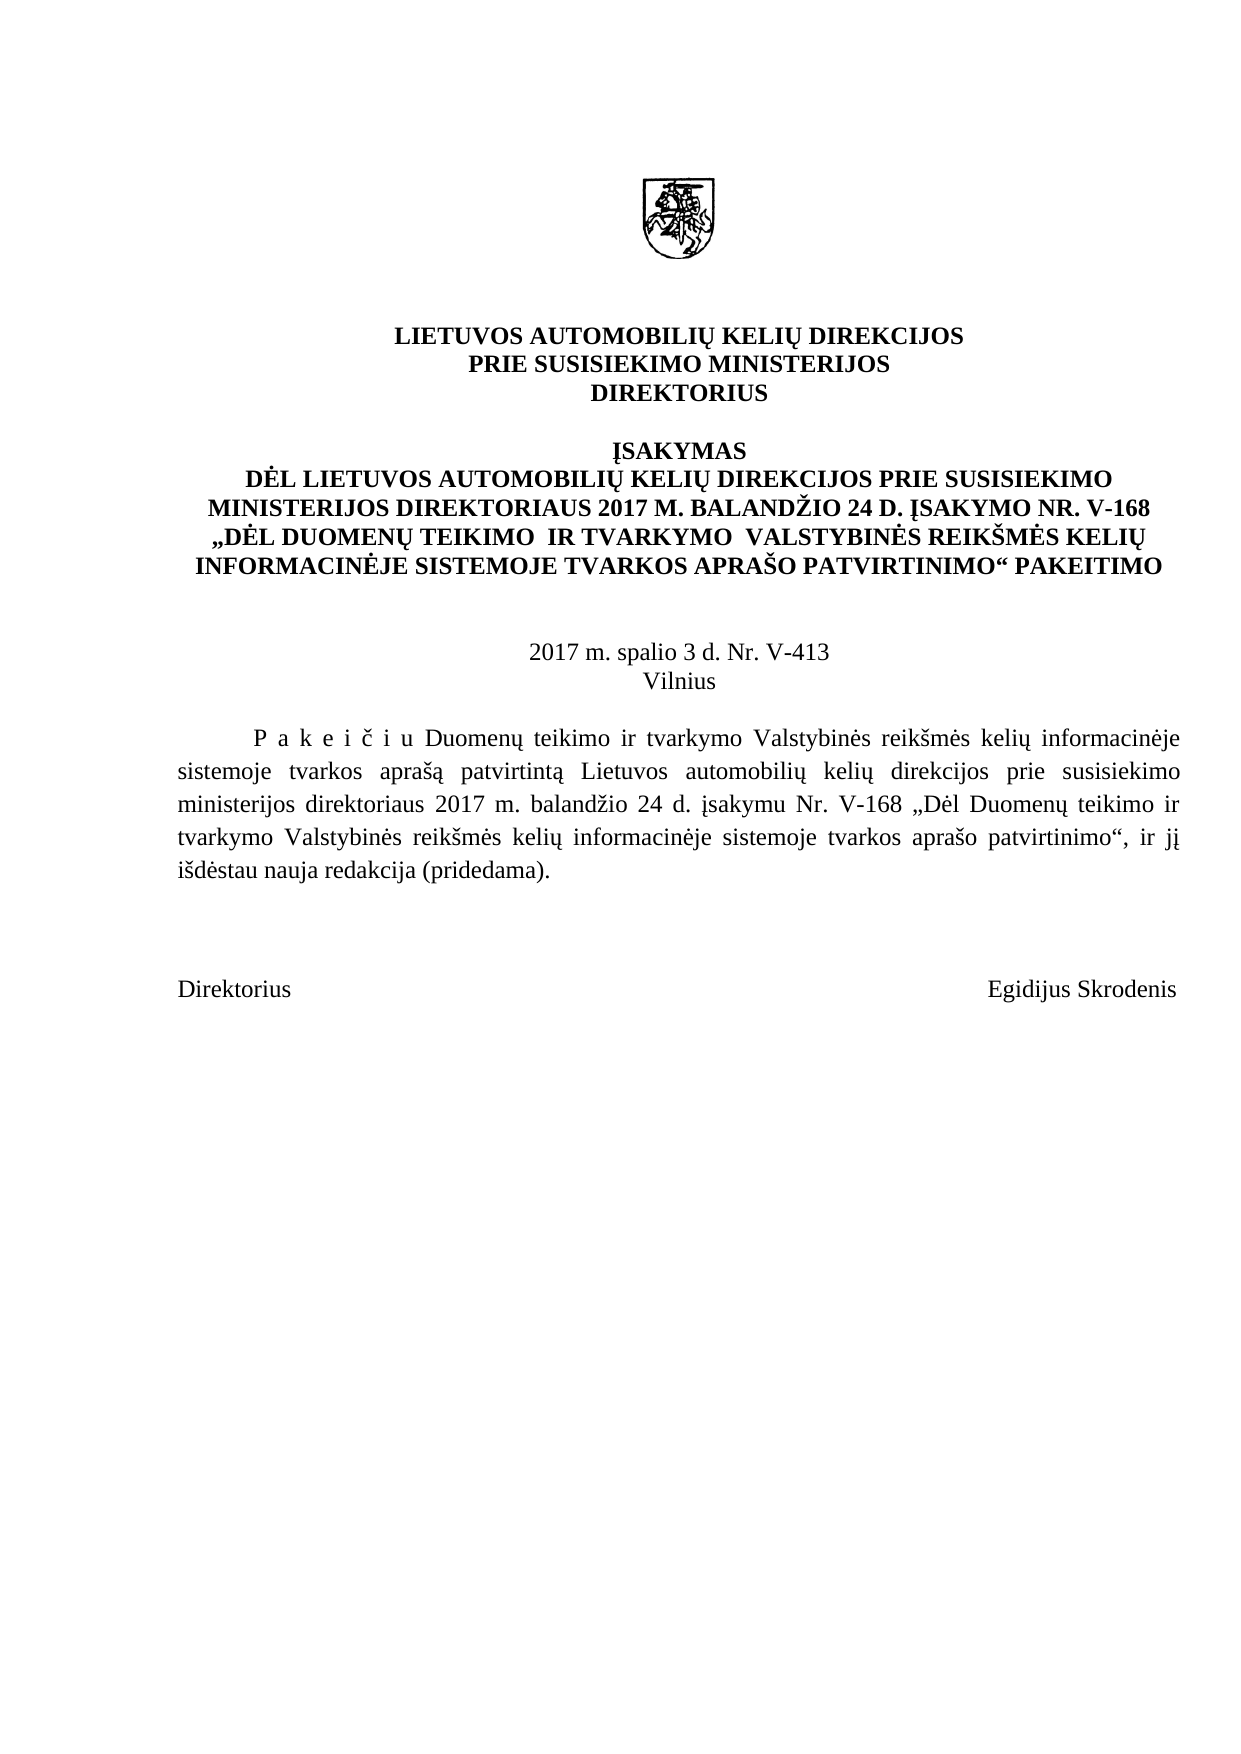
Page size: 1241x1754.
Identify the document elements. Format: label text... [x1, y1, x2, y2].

text 2017 m. spalio 3 d. Nr. V-413 [177, 637, 1181, 666]
text PRIE SUSISIEKIMO MINISTERIJOS [177, 349, 1181, 378]
text P a k e i č i u Duomenų teikimo ir tvarkymo Valstybinės reikšmės kelių informacinėje sistemoje tvarkos aprašą patvirtintą Lietuvos automobilių kelių direkcijos prie susisiekimo ministerijos direktoriaus 2017 m. balandžio 24 d. įsakymu Nr. V-168 „Dėl Duomenų teikimo ir tvarkymo Valstybinės reikšmės kelių informacinėje sistemoje tvarkos aprašo patvirtinimo“, ir jį išdėstau nauja redakcija (pridedama). [177, 723, 1181, 884]
text ĮSAKYMAS [177, 436, 1181, 464]
text Vilnius [177, 666, 1181, 694]
text LIETUVOS AUTOMOBILIŲ KELIŲ DIREKCIJOS [177, 321, 1181, 349]
text DĖL LIETUVOS AUTOMOBILIŲ KELIŲ DIREKCIJOS PRIE SUSISIEKIMO MINISTERIJOS DIREKTORIAUS 2017 M. BALANDŽIO 24 D. ĮSAKYMO NR. V-168 „DĖL DUOMENŲ TEIKIMO IR TVARKYMO VALSTYBINĖS REIKŠMĖS KELIŲ INFORMACINĖJE SISTEMOJE TVARKOS APRAŠO PATVIRTINIMO“ PAKEITIMO [177, 464, 1181, 579]
text DIREKTORIUS [177, 378, 1181, 407]
text Direktorius Egidijus Skrodenis [177, 974, 1181, 1003]
